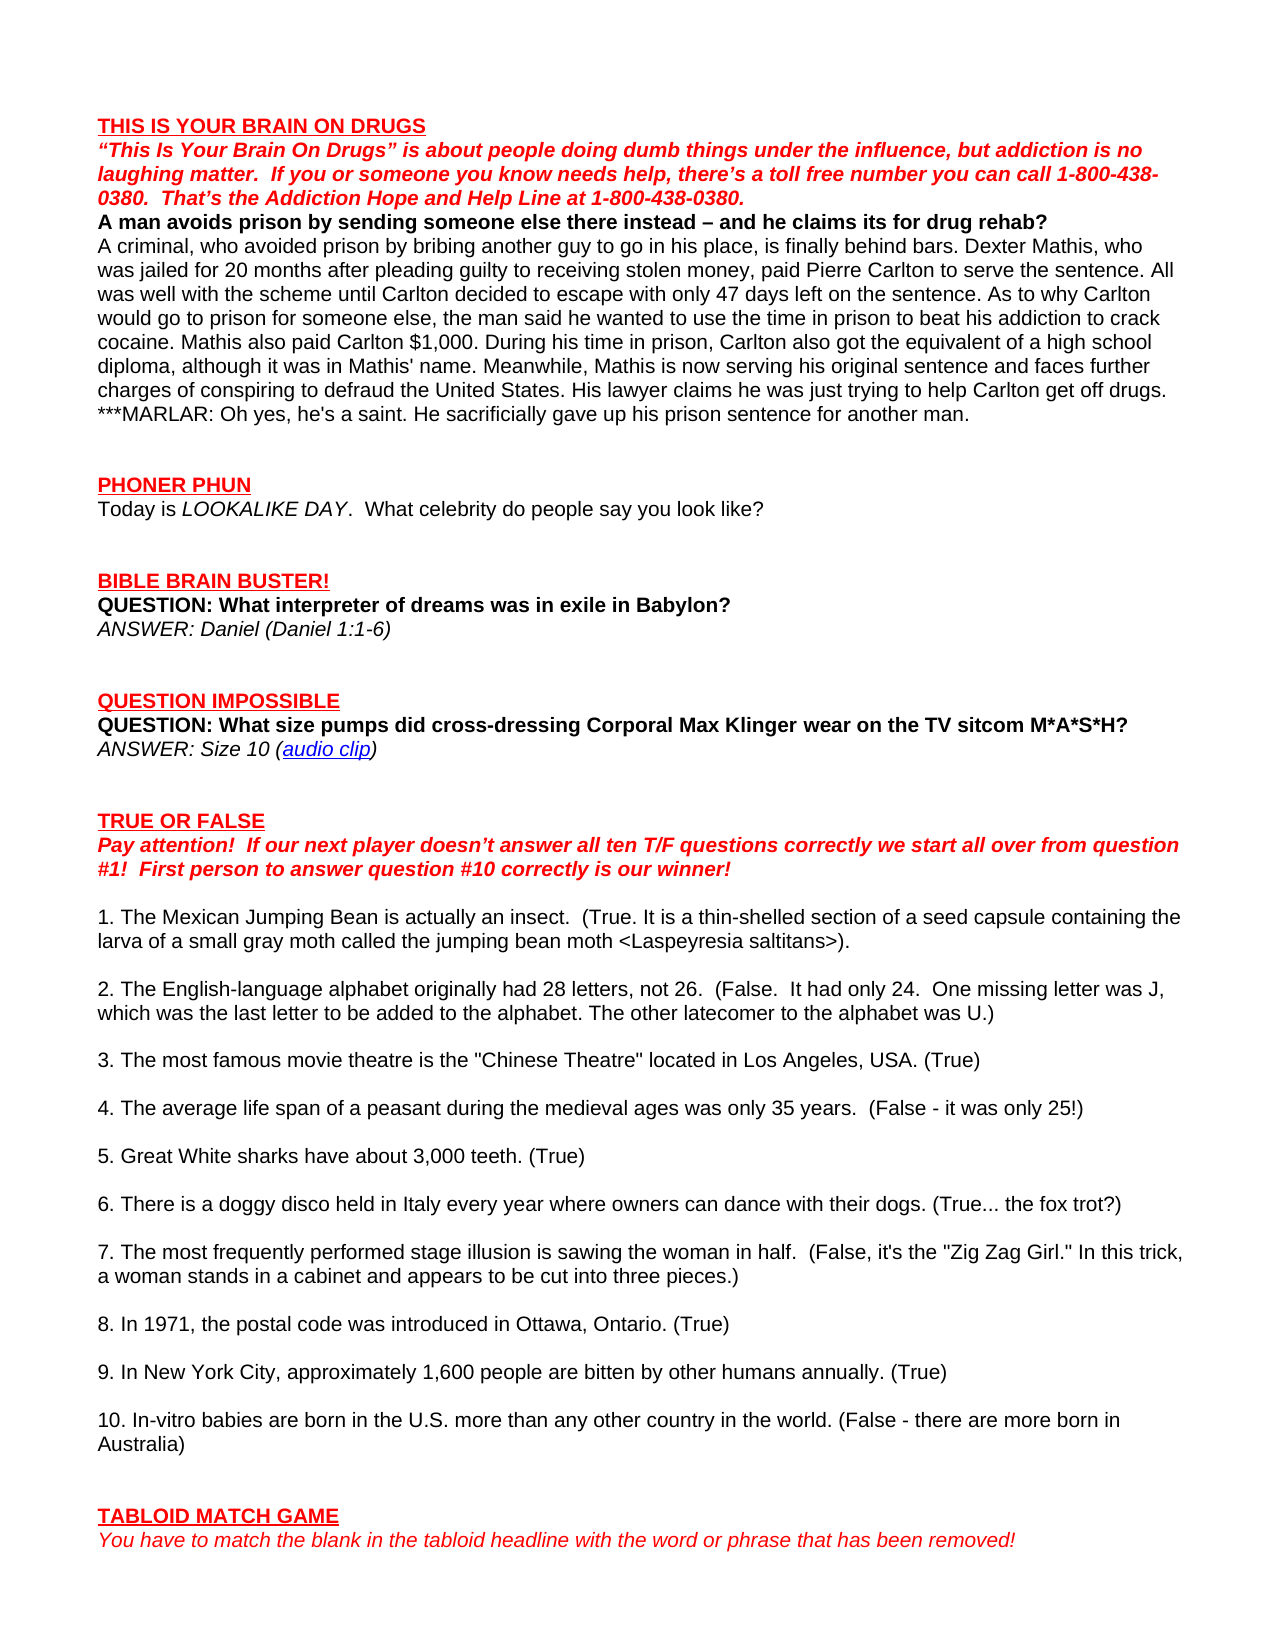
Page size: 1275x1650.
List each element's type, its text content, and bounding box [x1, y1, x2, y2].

text 5. Great White sharks have about 3,000 teeth. (True) [97, 1144, 1185, 1168]
text TABLOID MATCH GAME [97, 1503, 1185, 1527]
text BIBLE BRAIN BUSTER! [97, 569, 1185, 593]
text 10. In-vitro babies are born in the U.S. more than any other country in the world. (False - there are more born in Australia) [97, 1408, 1185, 1456]
text QUESTION: What size pumps did cross-dressing Corporal Max Klinger wear on the TV sitcom M*A*S*H? [97, 713, 1185, 737]
text You have to match the blank in the tabloid headline with the word or phrase that has been removed! [97, 1527, 1185, 1551]
text TRUE OR FALSE [97, 809, 1185, 833]
text 4. The average life span of a peasant during the medieval ages was only 35 years. (False - it was only 25!) [97, 1096, 1185, 1120]
text A man avoids prison by sending someone else there instead – and he claims its for drug rehab? [97, 210, 1185, 234]
text QUESTION IMPOSSIBLE [97, 689, 1185, 713]
text “This Is Your Brain On Drugs” is about people doing dumb things under the influence, but addiction is no laughing matter. If you or someone you know needs help, there’s a toll free number you can call 1-800-438-0380. That’s the Addiction Hope and Help Line at 1-800-438-0380. [97, 138, 1185, 210]
text 8. In 1971, the postal code was introduced in Ottawa, Ontario. (True) [97, 1312, 1185, 1336]
text QUESTION: What interpreter of dreams was in exile in Babylon? [97, 593, 1185, 617]
text 7. The most frequently performed stage illusion is sawing the woman in half. (False, it's the "Zig Zag Girl." In this trick, a woman stands in a cabinet and appears to be cut into three pieces.) [97, 1240, 1185, 1288]
text THIS IS YOUR BRAIN ON DRUGS [97, 114, 1185, 138]
text A criminal, who avoided prison by bribing another guy to go in his place, is finally behind bars. Dexter Mathis, who was jailed for 20 months after pleading guilty to receiving stolen money, paid Pierre Carlton to serve the sentence. All was well with the scheme until Carlton decided to escape with only 47 days left on the sentence. As to why Carlton would go to prison for someone else, the man said he wanted to use the time in prison to beat his addiction to crack cocaine. Mathis also paid Carlton $1,000. During his time in prison, Carlton also got the equivalent of a high school diploma, although it was in Mathis' name. Meanwhile, Mathis is now serving his original sentence and faces further charges of conspiring to defraud the United States. His lawyer claims he was just trying to help Carlton get off drugs. ***MARLAR: Oh yes, he's a saint. He sacrificially gave up his prison sentence for another man. [97, 234, 1185, 425]
text 6. There is a doggy disco held in Italy every year where owners can dance with their dogs. (True... the fox trot?) [97, 1192, 1185, 1216]
text PHONER PHUN [97, 473, 1185, 497]
text 9. In New York City, approximately 1,600 people are bitten by other humans annually. (True) [97, 1360, 1185, 1384]
text Today is LOOKALIKE DAY. What celebrity do people say you look like? [97, 497, 1185, 521]
text 1. The Mexican Jumping Bean is actually an insect. (True. It is a thin-shelled section of a seed capsule containing the larva of a small gray moth called the jumping bean moth <Laspeyresia saltitans>). [97, 904, 1185, 952]
text Pay attention! If our next player doesn’t answer all ten T/F questions correctly we start all over from question #1! First person to answer question #10 correctly is our winner! [97, 833, 1185, 881]
text 2. The English-language alphabet originally had 28 letters, not 26. (False. It had only 24. One missing letter was J, which was the last letter to be added to the alphabet. The other latecomer to the alphabet was U.) [97, 976, 1185, 1024]
text ANSWER: Daniel (Daniel 1:1-6) [97, 617, 1185, 641]
text 3. The most famous movie theatre is the "Chinese Theatre" located in Los Angeles, USA. (True) [97, 1048, 1185, 1072]
text ANSWER: Size 10 (audio clip) [97, 737, 1185, 785]
